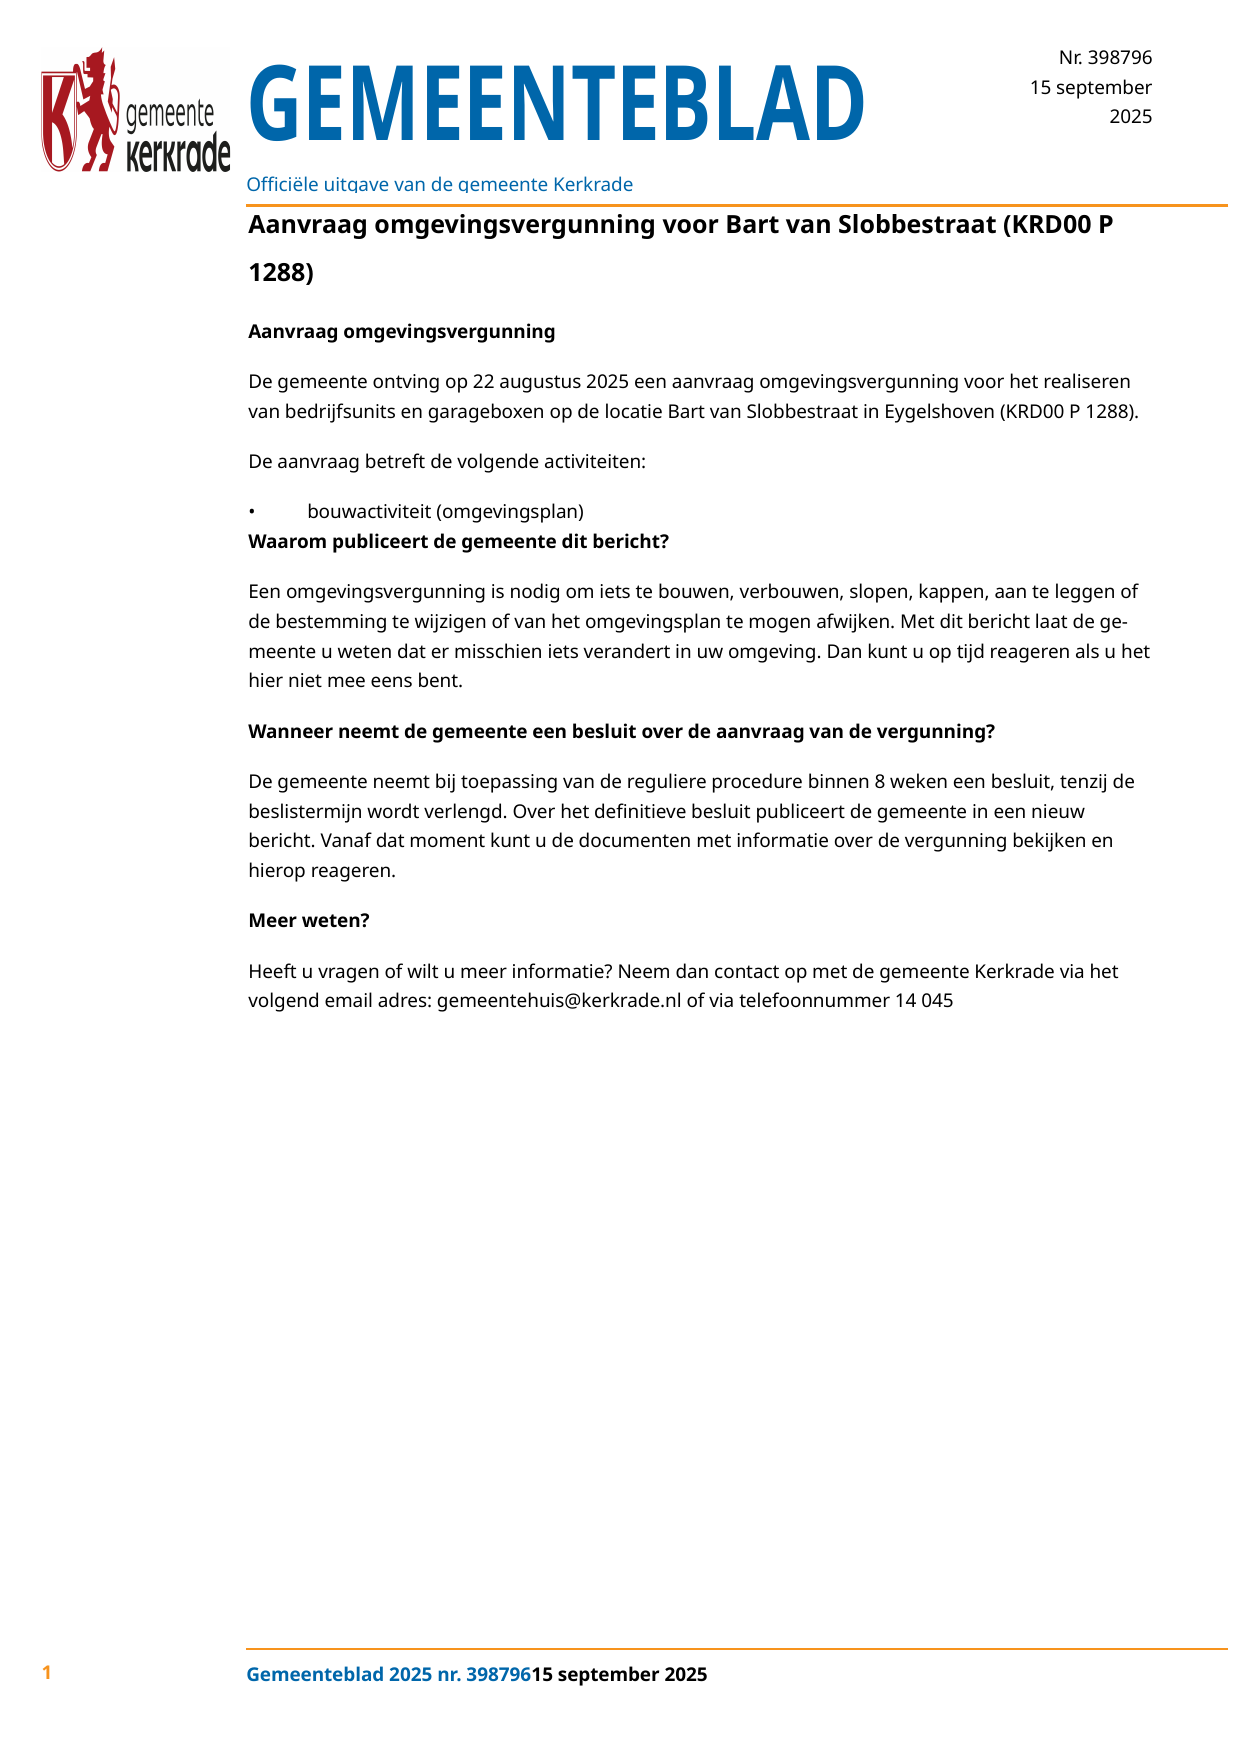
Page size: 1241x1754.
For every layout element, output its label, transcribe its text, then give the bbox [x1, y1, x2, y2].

picture [41, 47, 231, 172]
list bouwactiviteit (omgevingsplan) [248, 499, 1152, 524]
text Waarom publiceert de gemeente dit bericht? [248, 528, 1152, 554]
text De aanvraag betreft de volgende activiteiten: [248, 448, 1152, 474]
text Een omgevingsvergunning is nodig om iets te bouwen, verbouwen, slopen, kappen, aan te leggen of de bestemming te wijzigen of van het omgevingsplan te mogen afwijken. Met dit bericht laat de ge- meente u weten dat er misschien iets verandert in uw omgeving. Dan kunt u op tijd reageren als u het hier niet mee eens bent. [248, 579, 1152, 693]
text De gemeente ontving op 22 augustus 2025 een aanvraag omgevingsvergunning voor het realiseren van bedrijfsunits en garageboxen op de locatie Bart van Slobbestraat in Eygelshoven (KRD00 P 1288). [248, 368, 1152, 424]
text Meer weten? [248, 907, 1152, 933]
text Wanneer neemt de gemeente een besluit over de aanvraag van de vergunning? [248, 718, 1152, 744]
text Aanvraag omgevingsvergunning voor Bart van Slobbestraat (KRD00 P 1288) [248, 207, 1152, 288]
text Aanvraag omgevingsvergunning [248, 318, 1152, 344]
text De gemeente neemt bij toepassing van de reguliere procedure binnen 8 weken een besluit, tenzij de beslistermijn wordt verlengd. Over het definitieve besluit publiceert de gemeente in een nieuw bericht. Vanaf dat moment kunt u de documenten met informatie over de vergunning bekijken en hierop reageren. [248, 768, 1152, 883]
text Heeft u vragen of wilt u meer informatie? Neem dan contact op met de gemeente Kerkrade via het volgend email adres: gemeentehuis@kerkrade.nl of via telefoonnummer 14 045 [248, 958, 1152, 1013]
